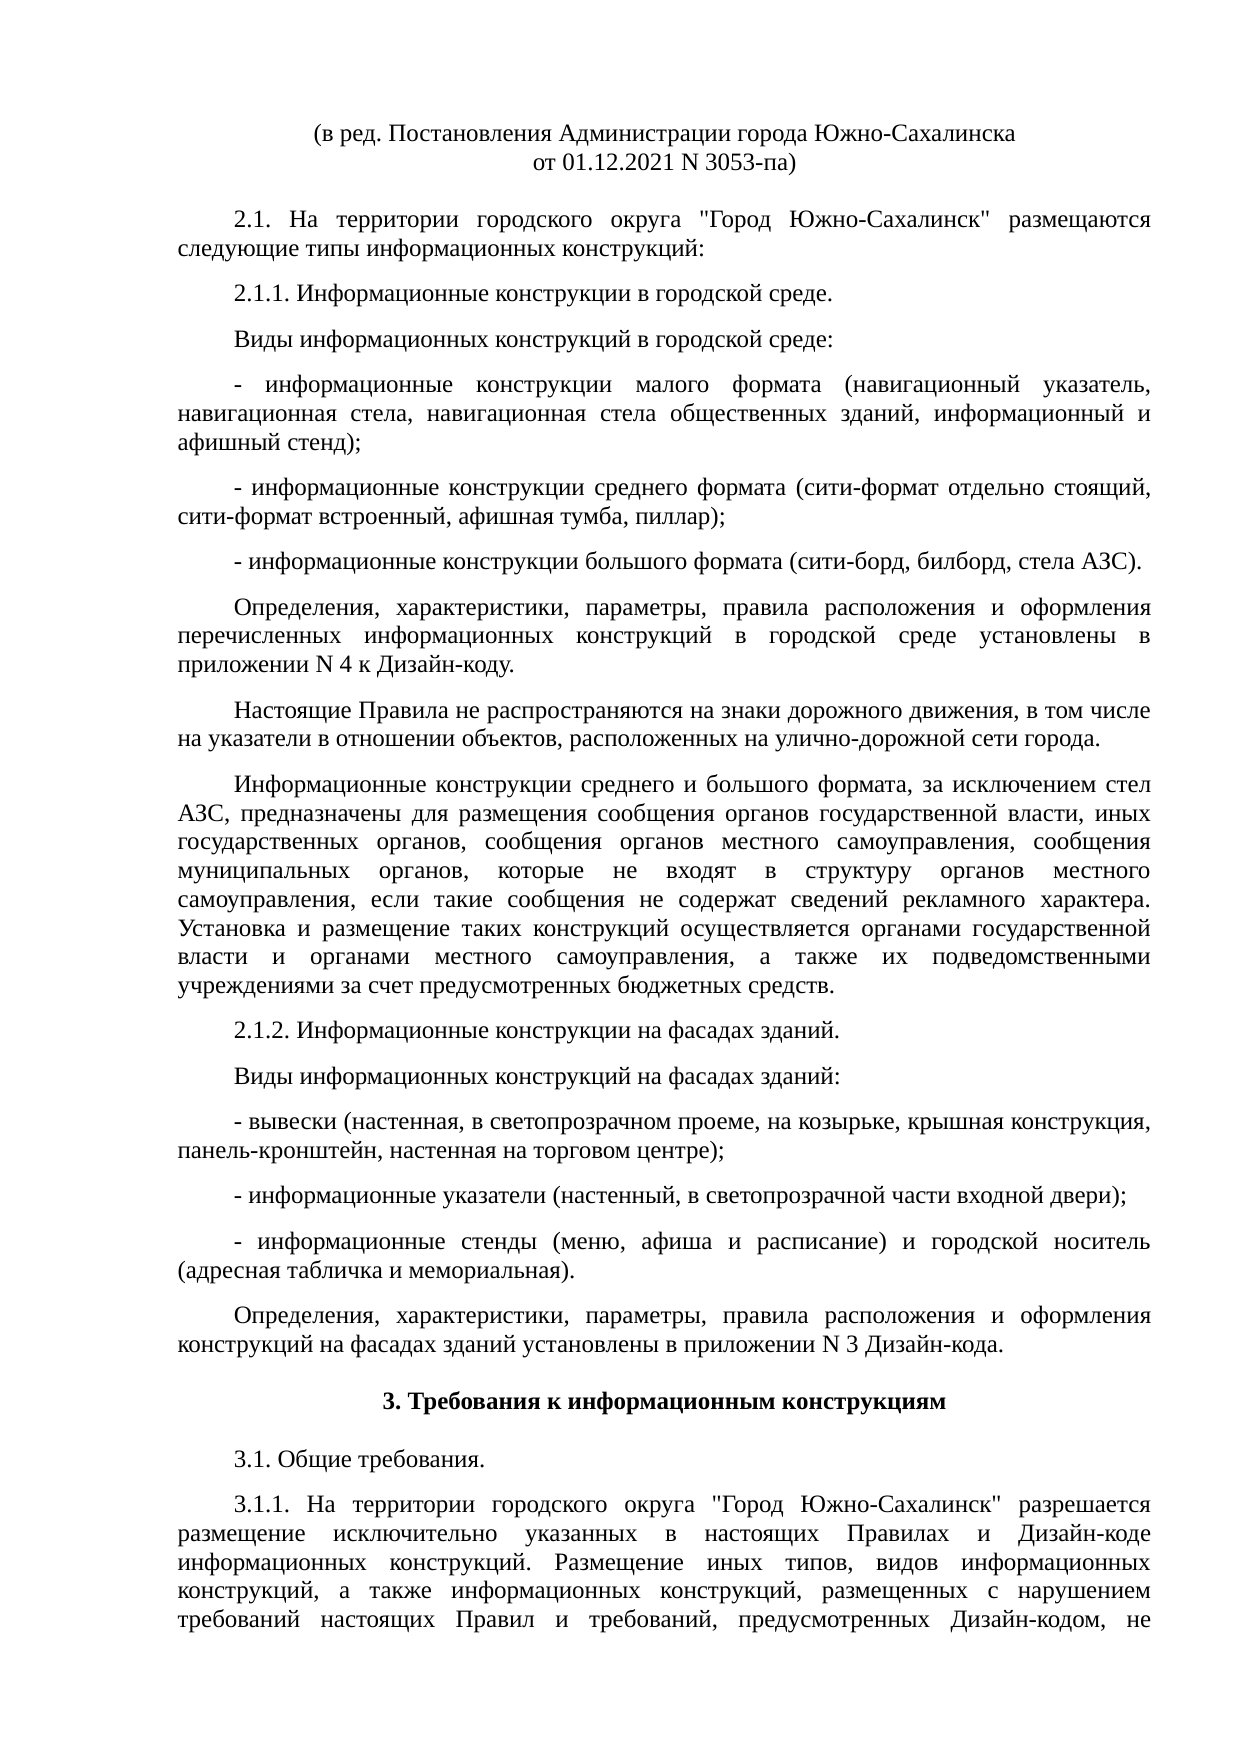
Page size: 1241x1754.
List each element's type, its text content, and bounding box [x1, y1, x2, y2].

text 3.1. Общие требования. [177, 1444, 1152, 1473]
text 2.1.1. Информационные конструкции в городской среде. [177, 278, 1152, 307]
text Виды информационных конструкций на фасадах зданий: [177, 1061, 1152, 1090]
text 2.1. На территории городского округа "Город Южно-Сахалинск" размещаются следующие типы информационных конструкций: [177, 204, 1152, 262]
text 2.1.2. Информационные конструкции на фасадах зданий. [177, 1016, 1152, 1044]
text - информационные стенды (меню, афиша и расписание) и городской носитель (адресная табличка и мемориальная). [177, 1226, 1152, 1283]
text - информационные конструкции малого формата (навигационный указатель, навигационная стела, навигационная стела общественных зданий, информационный и афишный стенд); [177, 369, 1152, 456]
text - информационные конструкции среднего формата (сити-формат отдельно стоящий, сити-формат встроенный, афишная тумба, пиллар); [177, 472, 1152, 530]
text (в ред. Постановления Администрации города Южно-Сахалинска [177, 118, 1152, 147]
text - информационные конструкции большого формата (сити-борд, билборд, стела АЗС). [177, 546, 1152, 575]
text Определения, характеристики, параметры, правила расположения и оформления конструкций на фасадах зданий установлены в приложении N 3 Дизайн-кода. [177, 1300, 1152, 1358]
subtitle 3. Требования к информационным конструкциям [177, 1386, 1152, 1415]
text Информационные конструкции среднего и большого формата, за исключением стел АЗС, предназначены для размещения сообщения органов государственной власти, иных государственных органов, сообщения органов местного самоуправления, сообщения муниципальных органов, которые не входят в структуру органов местного самоуправления, если такие сообщения не содержат сведений рекламного характера. Установка и размещение таких конструкций осуществляется органами государственной власти и органами местного самоуправления, а также их подведомственными учреждениями за счет предусмотренных бюджетных средств. [177, 769, 1152, 999]
text - вывески (настенная, в светопрозрачном проеме, на козырьке, крышная конструкция, панель-кронштейн, настенная на торговом центре); [177, 1106, 1152, 1164]
text Определения, характеристики, параметры, правила расположения и оформления перечисленных информационных конструкций в городской среде установлены в приложении N 4 к Дизайн-коду. [177, 592, 1152, 678]
text - информационные указатели (настенный, в светопрозрачной части входной двери); [177, 1181, 1152, 1209]
text 3.1.1. На территории городского округа "Город Южно-Сахалинск" разрешается размещение исключительно указанных в настоящих Правилах и Дизайн-коде информационных конструкций. Размещение иных типов, видов информационных конструкций, а также информационных конструкций, размещенных с нарушением требований настоящих Правил и требований, предусмотренных Дизайн-кодом, не [177, 1489, 1152, 1633]
text Настоящие Правила не распространяются на знаки дорожного движения, в том числе на указатели в отношении объектов, расположенных на улично-дорожной сети города. [177, 695, 1152, 752]
text от 01.12.2021 N 3053-па) [177, 147, 1152, 176]
text Виды информационных конструкций в городской среде: [177, 324, 1152, 353]
